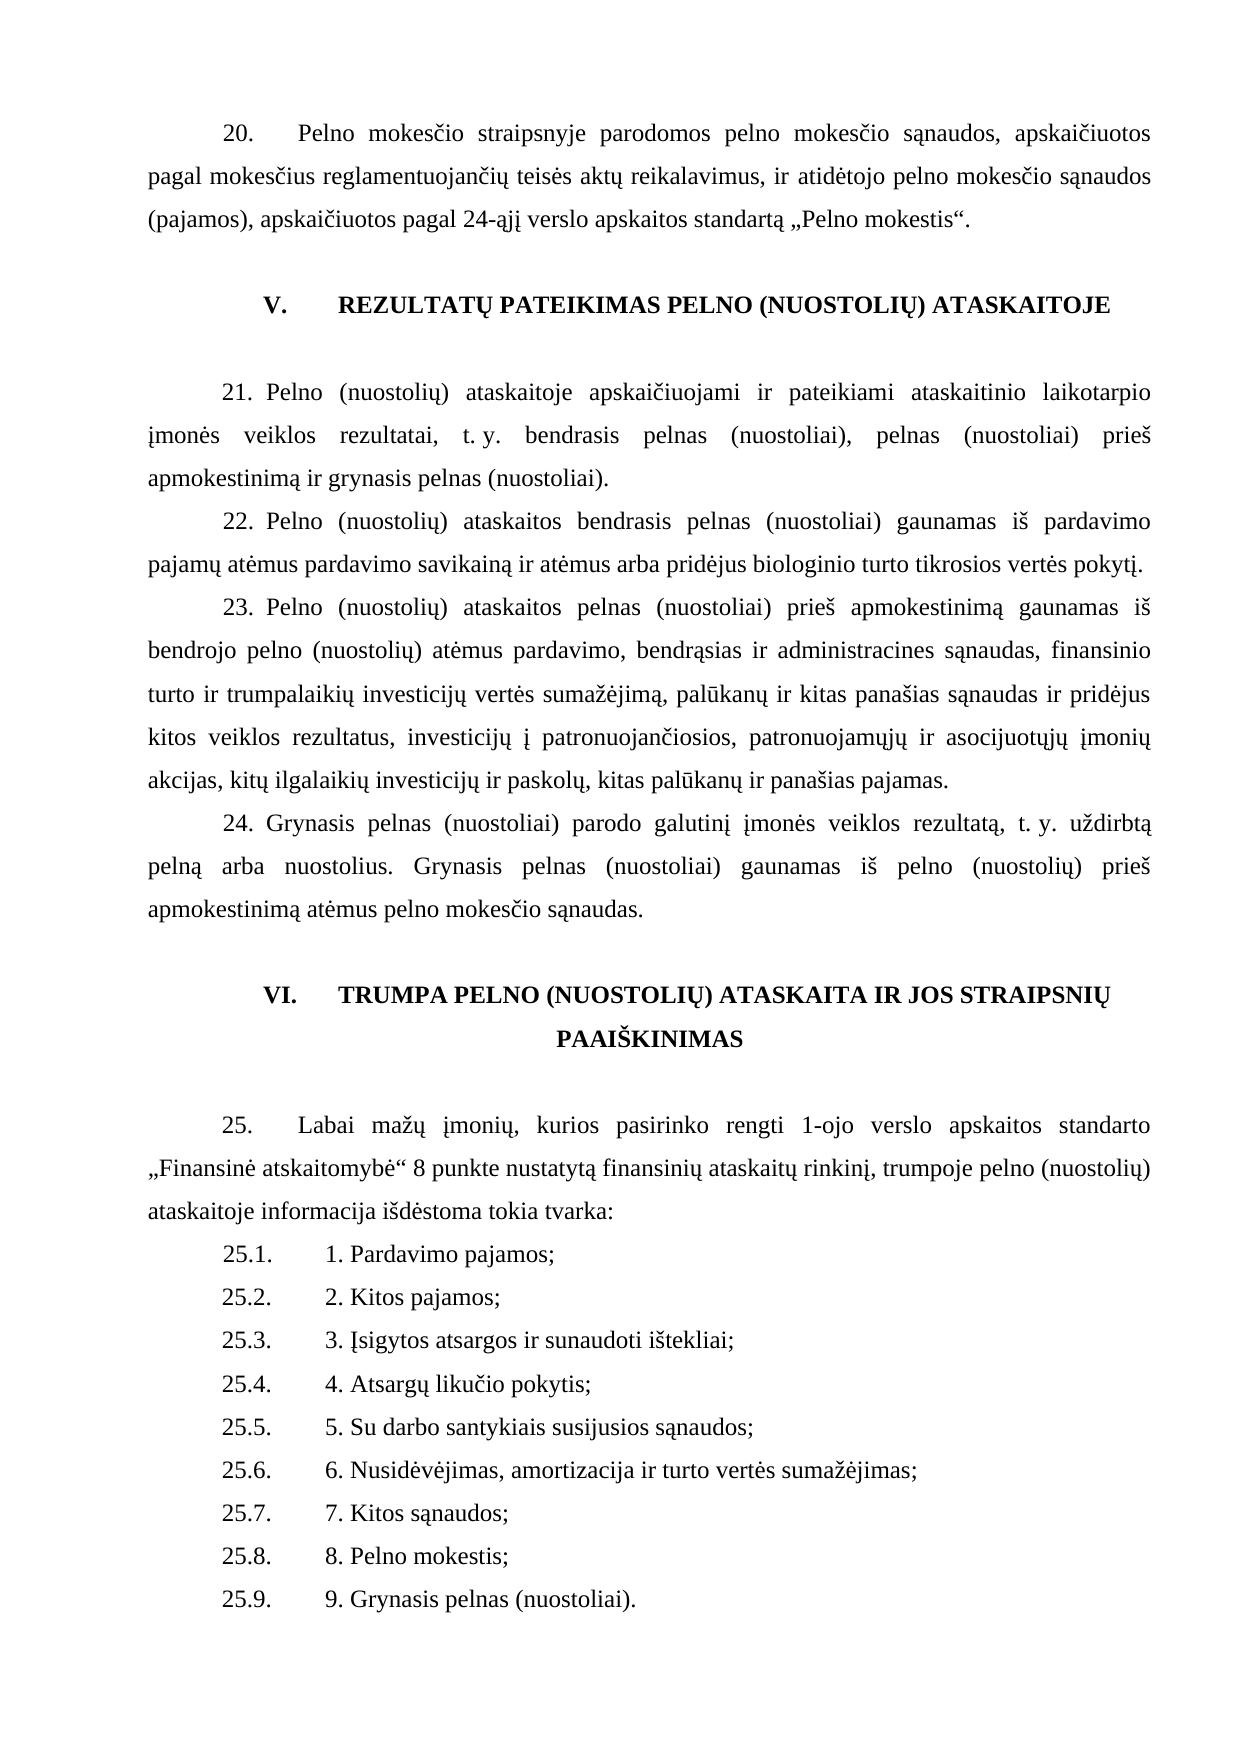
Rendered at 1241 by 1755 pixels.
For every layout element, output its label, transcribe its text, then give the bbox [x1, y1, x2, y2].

text 25.7. 7. Kitos sąnaudos; [148, 1498, 1152, 1527]
text 24. Grynasis pelnas (nuostoliai) parodo galutinį įmonės veiklos rezultatą, t. y. uždirbtą pelną arba nuostolius. Grynasis pelnas (nuostoliai) gaunamas iš pelno (nuostolių) prieš apmokestinimą atėmus pelno mokesčio sąnaudas. [148, 808, 1152, 923]
text 20. Pelno mokesčio straipsnyje parodomos pelno mokesčio sąnaudos, apskaičiuotos pagal mokesčius reglamentuojančių teisės aktų reikalavimus, ir atidėtojo pelno mokesčio sąnaudos (pajamos), apskaičiuotos pagal 24-ąjį verslo apskaitos standartą „Pelno mokestis“. [148, 118, 1152, 233]
text 25.4. 4. Atsargų likučio pokytis; [148, 1369, 1152, 1397]
text V. REZULTATŲ PATEIKIMAS PELNO (NUOSTOLIŲ) ATASKAITOJE [148, 291, 1152, 319]
text 25.6. 6. Nusidėvėjimas, amortizacija ir turto vertės sumažėjimas; [148, 1455, 1152, 1484]
text 25.5. 5. Su darbo santykiais susijusios sąnaudos; [148, 1412, 1152, 1441]
text 25.8. 8. Pelno mokestis; [148, 1541, 1152, 1570]
text 25. Labai mažų įmonių, kurios pasirinko rengti 1-ojo verslo apskaitos standarto „Finansinė atskaitomybė“ 8 punkte nustatytą finansinių ataskaitų rinkinį, trumpoje pelno (nuostolių) ataskaitoje informacija išdėstoma tokia tvarka: [148, 1110, 1152, 1225]
text VI. TRUMPA PELNO (NUOSTOLIŲ) ATASKAITA IR JOS STRAIPSNIŲ PAAIŠKINIMAS [148, 981, 1152, 1052]
text 25.9. 9. Grynasis pelnas (nuostoliai). [148, 1584, 1152, 1613]
text 21. Pelno (nuostolių) ataskaitoje apskaičiuojami ir pateikiami ataskaitinio laikotarpio įmonės veiklos rezultatai, t. y. bendrasis pelnas (nuostoliai), pelnas (nuostoliai) prieš apmokestinimą ir grynasis pelnas (nuostoliai). [148, 377, 1152, 492]
text 23. Pelno (nuostolių) ataskaitos pelnas (nuostoliai) prieš apmokestinimą gaunamas iš bendrojo pelno (nuostolių) atėmus pardavimo, bendrąsias ir administracines sąnaudas, finansinio turto ir trumpalaikių investicijų vertės sumažėjimą, palūkanų ir kitas panašias sąnaudas ir pridėjus kitos veiklos rezultatus, investicijų į patronuojančiosios, patronuojamųjų ir asocijuotųjų įmonių akcijas, kitų ilgalaikių investicijų ir paskolų, kitas palūkanų ir panašias pajamas. [148, 592, 1152, 794]
text 25.3. 3. Įsigytos atsargos ir sunaudoti ištekliai; [148, 1326, 1152, 1354]
text 25.2. 2. Kitos pajamos; [148, 1282, 1152, 1311]
text 25.1. 1. Pardavimo pajamos; [148, 1239, 1152, 1268]
text 22. Pelno (nuostolių) ataskaitos bendrasis pelnas (nuostoliai) gaunamas iš pardavimo pajamų atėmus pardavimo savikainą ir atėmus arba pridėjus biologinio turto tikrosios vertės pokytį. [148, 506, 1152, 578]
